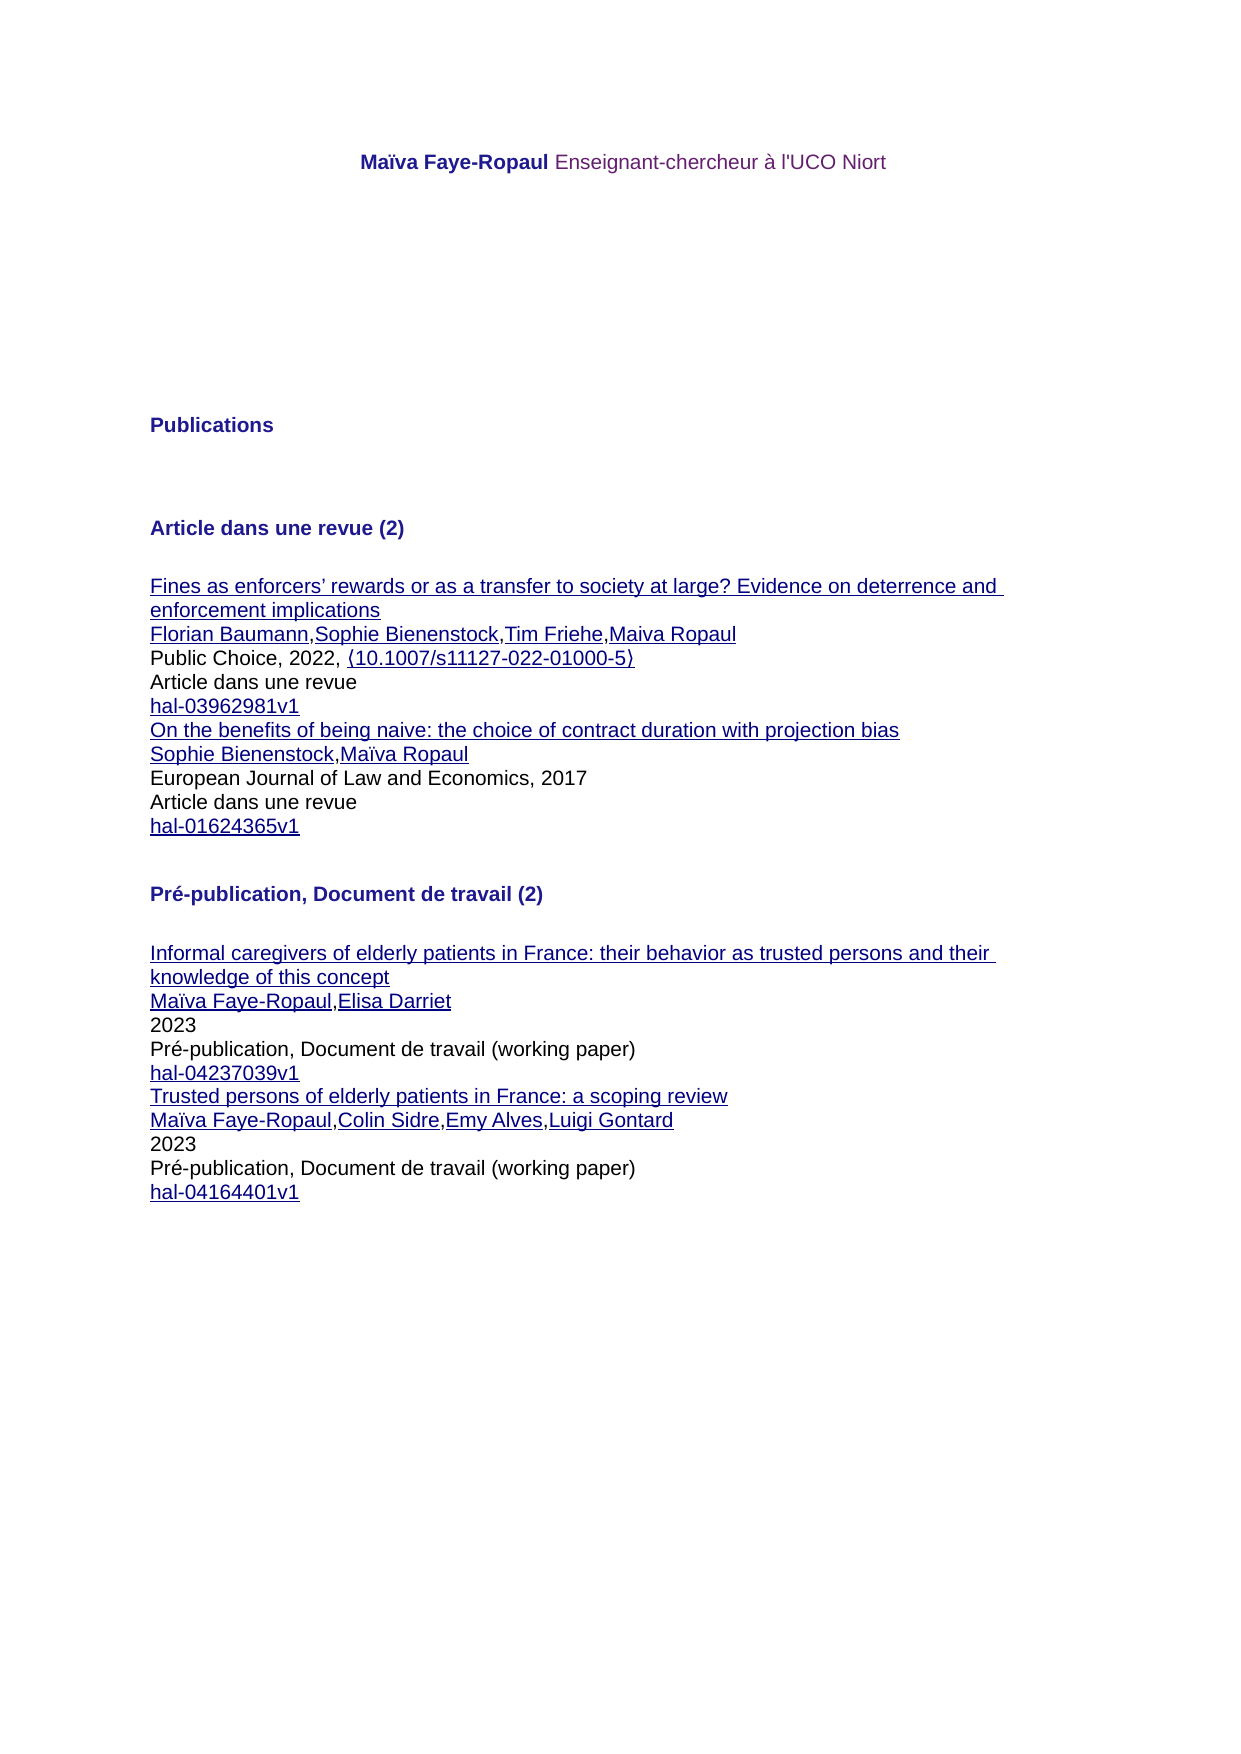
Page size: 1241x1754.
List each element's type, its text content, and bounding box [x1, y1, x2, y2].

subtitle Article dans une revue (2) [150, 516, 1090, 539]
subtitle Publications [150, 412, 1090, 436]
subtitle Pré-publication, Document de travail (2) [150, 882, 1090, 906]
table_cell On the benefits of being naive: the choice of contract duration with projection bias Sophie Bienenstock,Maïva Ropaul European Journal of Law and Economics, 2017 Article dans une revue hal-01624365v1 [150, 718, 1090, 837]
table_cell Trusted persons of elderly patients in France: a scoping review Maïva Faye-Ropaul,Colin Sidre,Emy Alves,Luigi Gontard 2023 Pré-publication, Document de travail (working paper) hal-04164401v1 [150, 1084, 1090, 1204]
subtitle Maïva Faye-Ropaul Enseignant-chercheur à l'UCO Niort [150, 150, 1090, 174]
table_header Fines as enforcers’ rewards or as a transfer to society at large? Evidence on deterrence and enforcement implications Florian Baumann,Sophie Bienenstock,Tim Friehe,Maiva Ropaul Public Choice, 2022, ⟨10.1007/s11127-022-01000-5⟩ Article dans une revue hal-03962981v1 [150, 574, 1090, 718]
table_header Informal caregivers of elderly patients in France: their behavior as trusted persons and their knowledge of this concept Maïva Faye-Ropaul,Elisa Darriet 2023 Pré-publication, Document de travail (working paper) hal-04237039v1 [150, 941, 1090, 1084]
